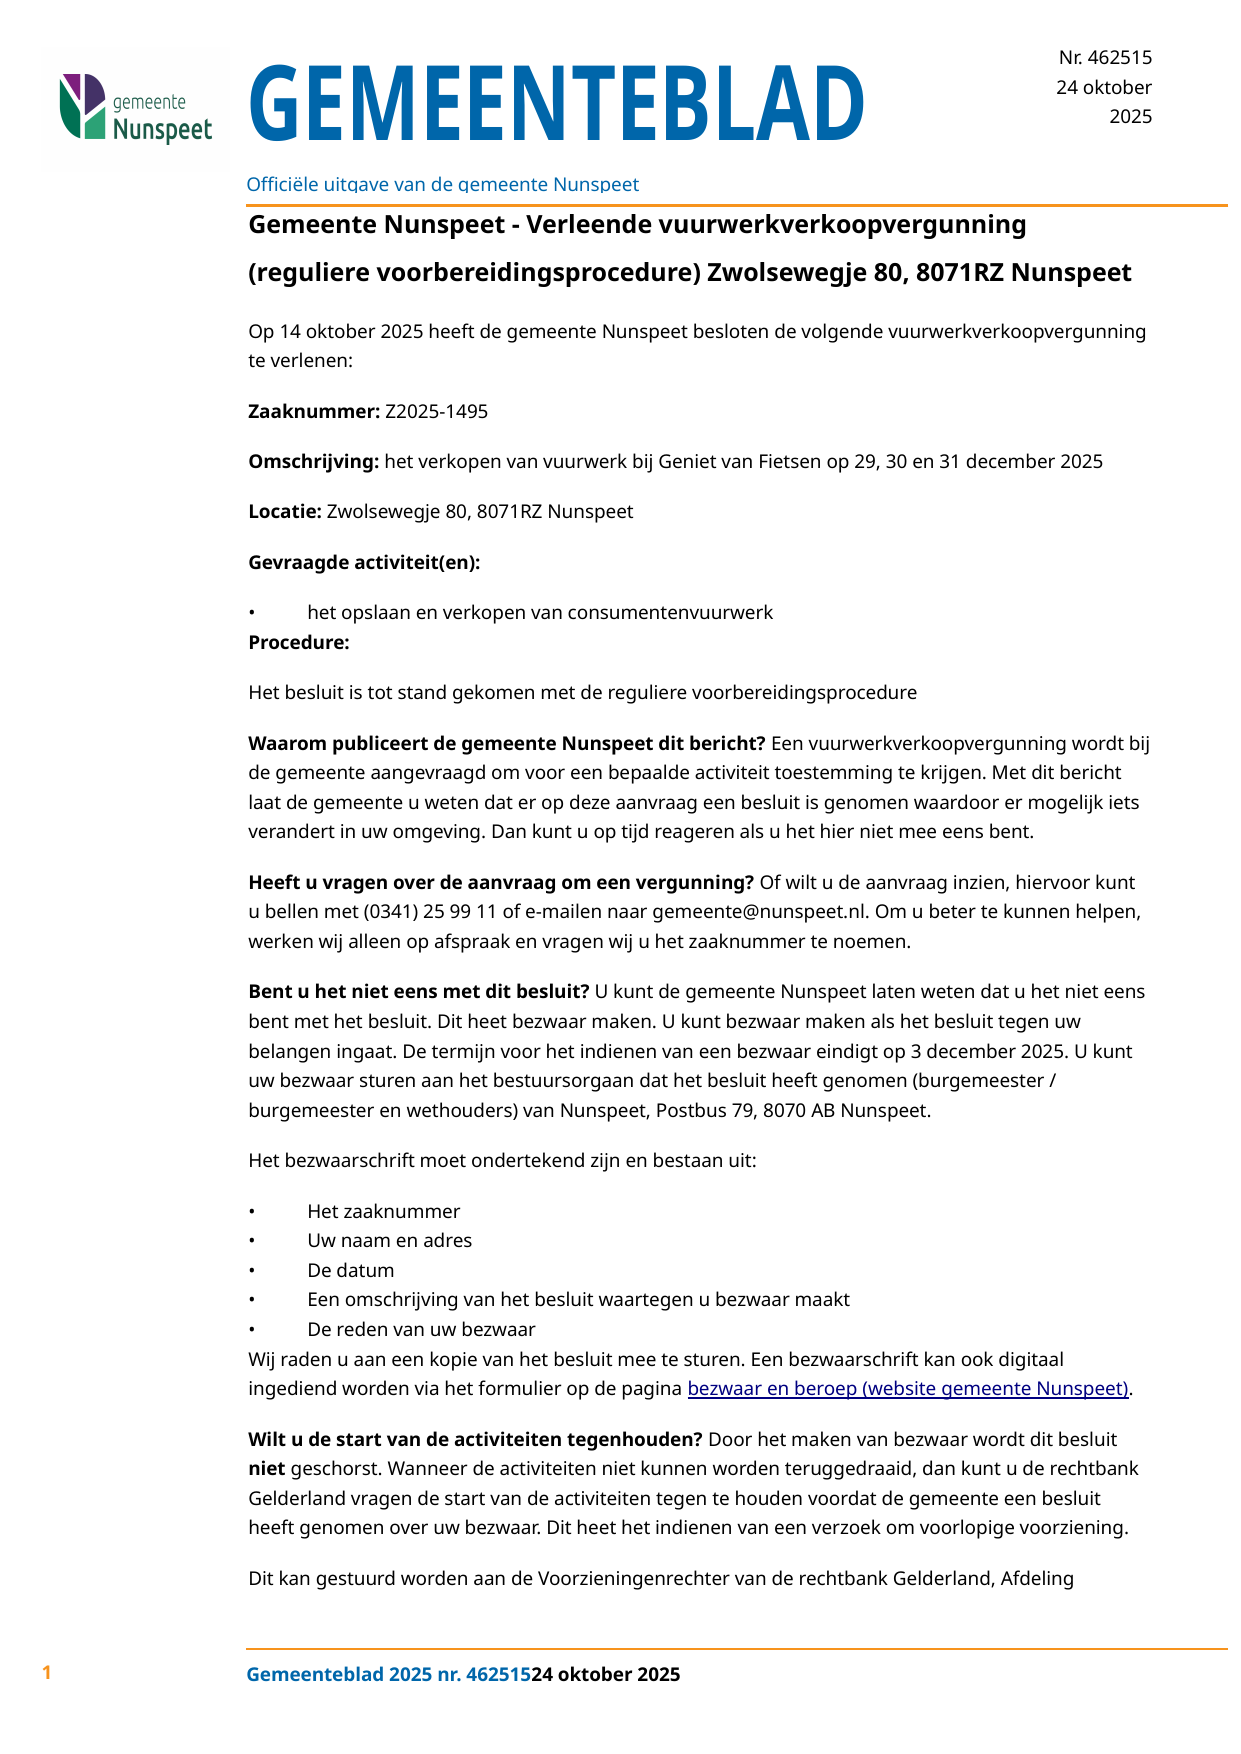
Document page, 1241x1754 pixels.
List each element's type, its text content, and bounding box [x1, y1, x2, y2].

picture [41, 47, 231, 172]
text Het bezwaarschrift moet ondertekend zijn en bestaan uit: [248, 1147, 1152, 1173]
list het opslaan en verkopen van consumentenvuurwerk [248, 599, 1152, 625]
list Een omschrijving van het besluit waartegen u bezwaar maakt [248, 1287, 1152, 1312]
text Wij raden u aan een kopie van het besluit mee te sturen. Een bezwaarschrift kan ook digitaal ingediend worden via het formulier op de pagina bezwaar en beroep (website gemeente Nunspeet). [248, 1346, 1152, 1401]
text Procedure: [248, 629, 1152, 655]
text Gemeente Nunspeet - Verleende vuurwerkverkoopvergunning (reguliere voorbereidingsprocedure) Zwolsewegje 80, 8071RZ Nunspeet [248, 207, 1152, 288]
text Waarom publiceert de gemeente Nunspeet dit bericht? Een vuurwerkverkoopvergunning wordt bij de gemeente aangevraagd om voor een bepaalde activiteit toestemming te krijgen. Met dit bericht laat de gemeente u weten dat er op deze aanvraag een besluit is genomen waardoor er mogelijk iets verandert in uw omgeving. Dan kunt u op tijd reageren als u het hier niet mee eens bent. [248, 730, 1152, 844]
text Heeft u vragen over de aanvraag om een vergunning? Of wilt u de aanvraag inzien, hiervoor kunt u bellen met (0341) 25 99 11 of e-mailen naar gemeente@nunspeet.nl. Om u beter te kunnen helpen, werken wij alleen op afspraak en vragen wij u het zaaknummer te noemen. [248, 869, 1152, 954]
list De reden van uw bezwaar [248, 1316, 1152, 1342]
text Dit kan gestuurd worden aan de Voorzieningenrechter van de rechtbank Gelderland, Afdeling [248, 1565, 1152, 1591]
text Op 14 oktober 2025 heeft de gemeente Nunspeet besloten de volgende vuurwerkverkoopvergunning te verlenen: [248, 318, 1152, 373]
list Uw naam en adres [248, 1227, 1152, 1253]
text Locatie: Zwolsewegje 80, 8071RZ Nunspeet [248, 499, 1152, 524]
text Bent u het niet eens met dit besluit? U kunt de gemeente Nunspeet laten weten dat u het niet eens bent met het besluit. Dit heet bezwaar maken. U kunt bezwaar maken als het besluit tegen uw belangen ingaat. De termijn voor het indienen van een bezwaar eindigt op 3 december 2025. U kunt uw bezwaar sturen aan het bestuursorgaan dat het besluit heeft genomen (burgemeester / burgemeester en wethouders) van Nunspeet, Postbus 79, 8070 AB Nunspeet. [248, 979, 1152, 1123]
list Het zaaknummer [248, 1198, 1152, 1224]
text Omschrijving: het verkopen van vuurwerk bij Geniet van Fietsen op 29, 30 en 31 december 2025 [248, 448, 1152, 474]
text Gevraagde activiteit(en): [248, 549, 1152, 575]
text Wilt u de start van de activiteiten tegenhouden? Door het maken van bezwaar wordt dit besluit niet geschorst. Wanneer de activiteiten niet kunnen worden teruggedraaid, dan kunt u de rechtbank Gelderland vragen de start van de activiteiten tegen te houden voordat de gemeente een besluit heeft genomen over uw bezwaar. Dit heet het indienen van een verzoek om voorlopige voorziening. [248, 1426, 1152, 1540]
text Zaaknummer: Z2025-1495 [248, 398, 1152, 424]
text Het besluit is tot stand gekomen met de reguliere voorbereidingsprocedure [248, 679, 1152, 705]
list De datum [248, 1257, 1152, 1283]
